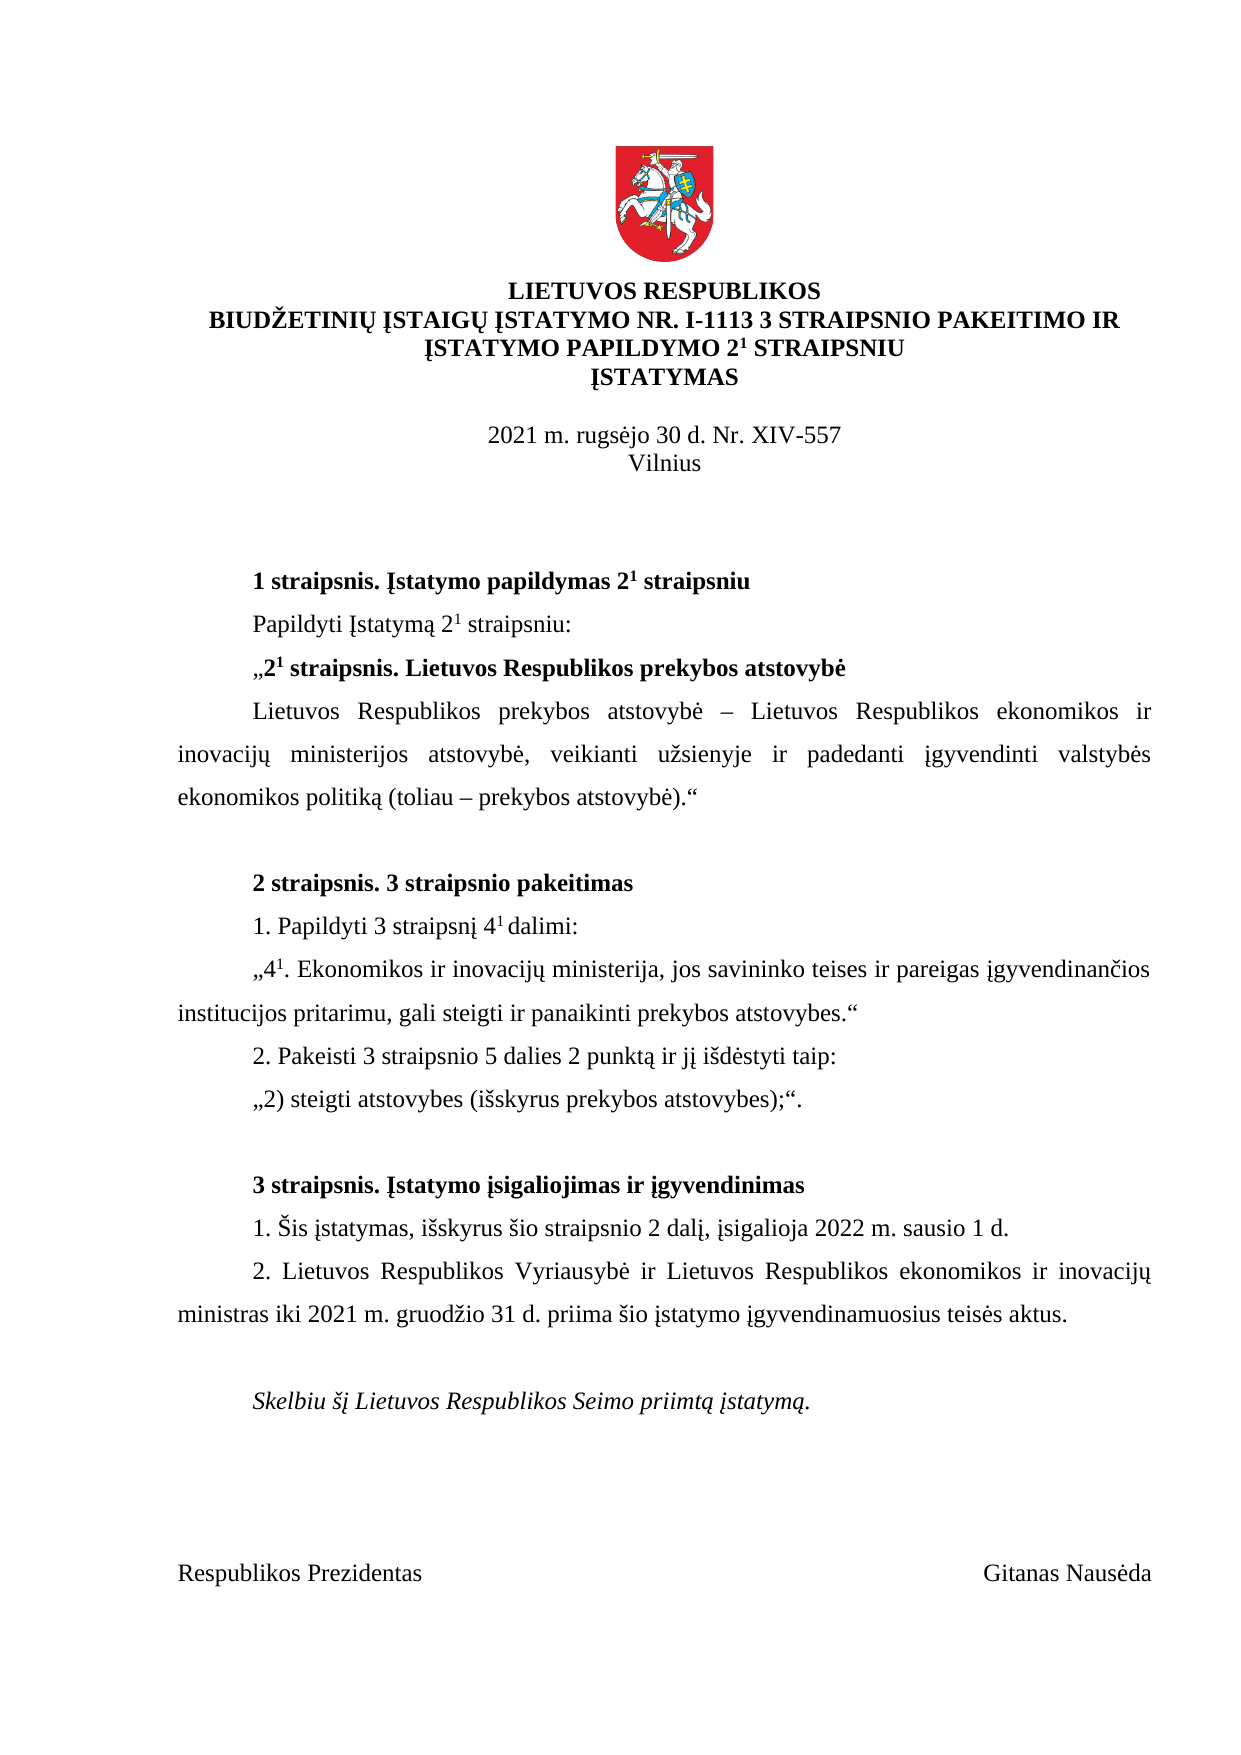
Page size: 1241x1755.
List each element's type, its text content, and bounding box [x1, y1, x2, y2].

text BIUDŽETINIŲ ĮSTAIGŲ ĮSTATYMO NR. I-1113 3 STRAIPSNIO PAKEITIMO IR ĮSTATYMO PAPILDYMO 21 STRAIPSNIU [177, 305, 1152, 362]
text Papildyti Įstatymą 21 straipsniu: [177, 609, 1152, 638]
text 2. Pakeisti 3 straipsnio 5 dalies 2 punktą ir jį išdėstyti taip: [177, 1041, 1152, 1069]
text 1 straipsnis. Įstatymo papildymas 21 straipsniu [177, 566, 1152, 595]
text Lietuvos Respublikos prekybos atstovybė – Lietuvos Respublikos ekonomikos ir inovacijų ministerijos atstovybė, veikianti užsienyje ir padedanti įgyvendinti valstybės ekonomikos politiką (toliau – prekybos atstovybė).“ [177, 696, 1152, 811]
text Vilnius [177, 448, 1152, 477]
text ĮSTATYMAS [177, 362, 1152, 391]
text 2. Lietuvos Respublikos Vyriausybė ir Lietuvos Respublikos ekonomikos ir inovacijų ministras iki 2021 m. gruodžio 31 d. priima šio įstatymo įgyvendinamuosius teisės aktus. [177, 1256, 1152, 1328]
text 1. Šis įstatymas, išskyrus šio straipsnio 2 dalį, įsigalioja 2022 m. sausio 1 d. [177, 1213, 1152, 1242]
text „21 straipsnis. Lietuvos Respublikos prekybos atstovybė [177, 653, 1152, 681]
text Respublikos Prezidentas Gitanas Nausėda [177, 1558, 1152, 1587]
text 3 straipsnis. Įstatymo įsigaliojimas ir įgyvendinimas [177, 1170, 1152, 1199]
text Skelbiu šį Lietuvos Respublikos Seimo priimtą įstatymą. [177, 1386, 1152, 1414]
text 2 straipsnis. 3 straipsnio pakeitimas [177, 868, 1152, 897]
text 1. Papildyti 3 straipsnį 41 dalimi: [177, 911, 1152, 940]
text „41. Ekonomikos ir inovacijų ministerija, jos savininko teises ir pareigas įgyvendinančios institucijos pritarimu, gali steigti ir panaikinti prekybos atstovybes.“ [177, 954, 1152, 1026]
text 2021 m. rugsėjo 30 d. Nr. XIV-557 [177, 420, 1152, 448]
text LIETUVOS RESPUBLIKOS [177, 276, 1152, 305]
text „2) steigti atstovybes (išskyrus prekybos atstovybes);“. [177, 1084, 1152, 1113]
